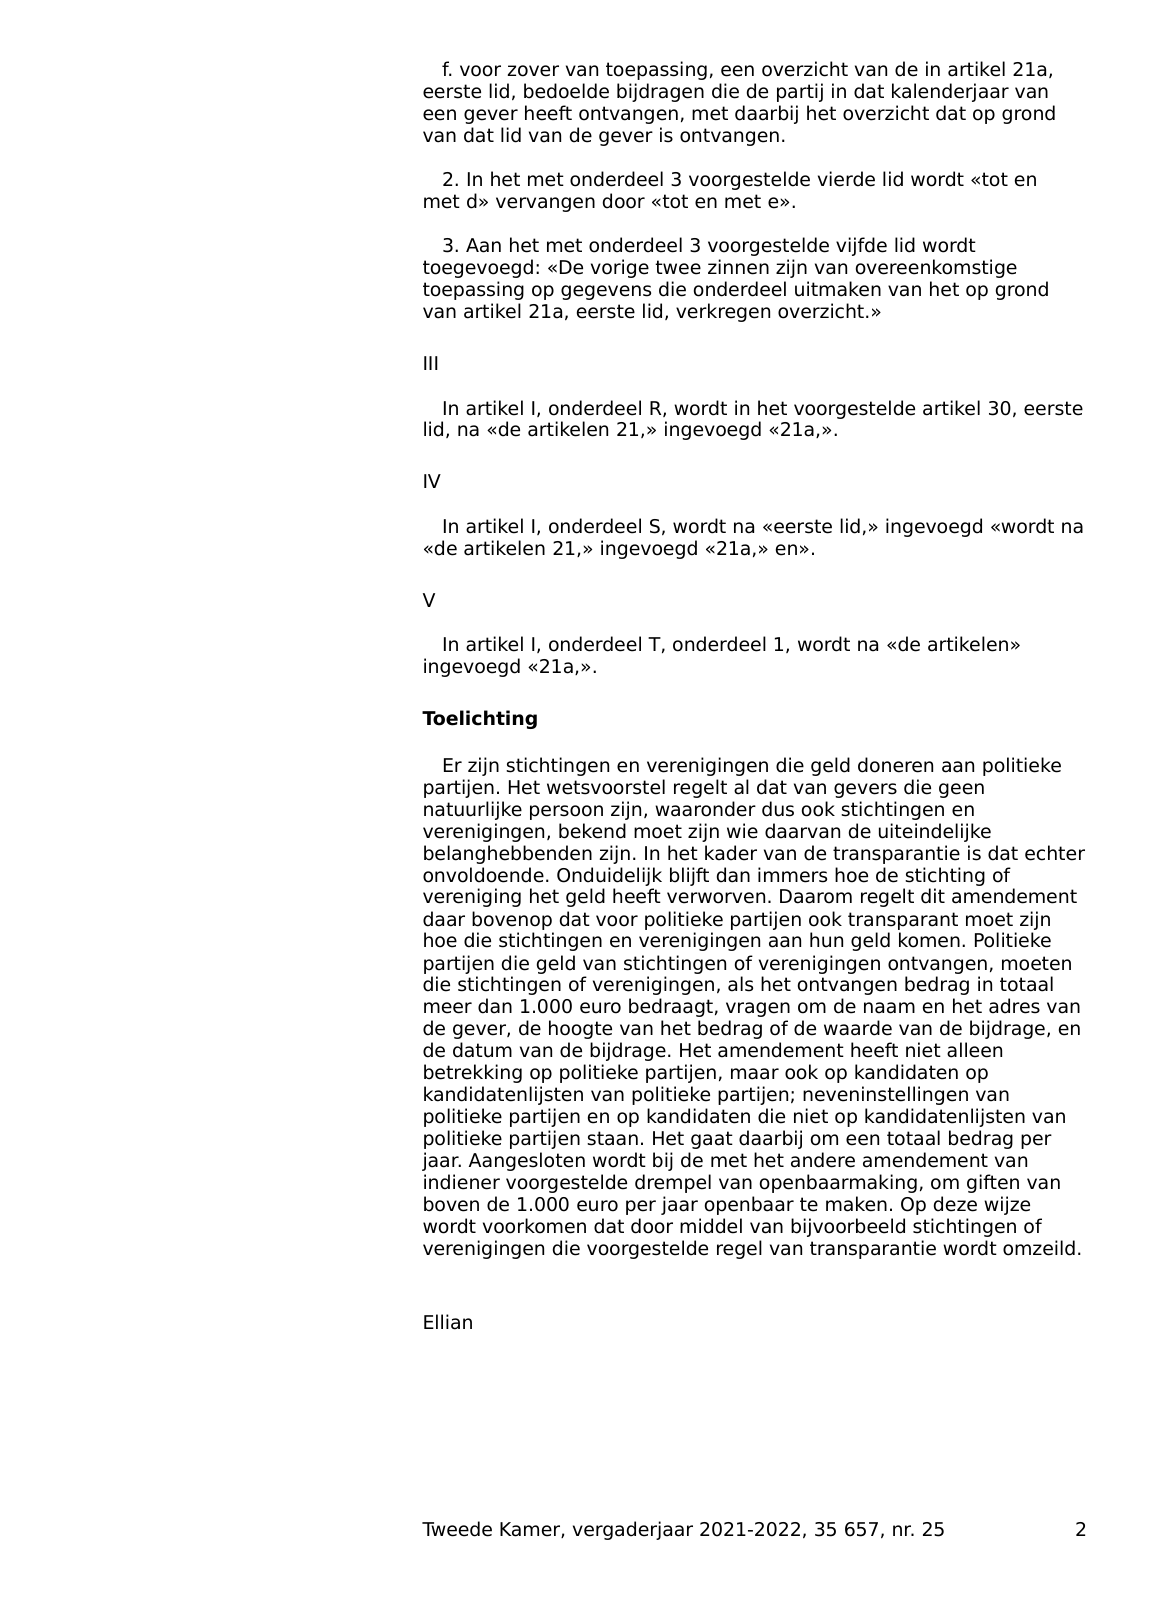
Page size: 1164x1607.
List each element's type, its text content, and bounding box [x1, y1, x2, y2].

text Er zijn stichtingen en verenigingen die geld doneren aan politieke partijen. Het wetsvoorstel regelt al dat van gevers die geen natuurlijke persoon zijn, waaronder dus ook stichtingen en verenigingen, bekend moet zijn wie daarvan de uiteindelijke belanghebbenden zijn. In het kader van de transparantie is dat echter onvoldoende. Onduidelijk blijft dan immers hoe de stichting of vereniging het geld heeft verworven. Daarom regelt dit amendement daar bovenop dat voor politieke partijen ook transparant moet zijn hoe die stichtingen en verenigingen aan hun geld komen. Politieke partijen die geld van stichtingen of verenigingen ontvangen, moeten die stichtingen of verenigingen, als het ontvangen bedrag in totaal meer dan 1.000 euro bedraagt, vragen om de naam en het adres van de gever, de hoogte van het bedrag of de waarde van de bijdrage, en de datum van de bijdrage. Het amendement heeft niet alleen betrekking op politieke partijen, maar ook op kandidaten op kandidatenlijsten van politieke partijen; neveninstellingen van politieke partijen en op kandidaten die niet op kandidatenlijsten van politieke partijen staan. Het gaat daarbij om een totaal bedrag per jaar. Aangesloten wordt bij de met het andere amendement van indiener voorgestelde drempel van openbaarmaking, om giften van boven de 1.000 euro per jaar openbaar te maken. Op deze wijze wordt voorkomen dat door middel van bijvoorbeeld stichtingen of verenigingen die voorgestelde regel van transparantie wordt omzeild. [422, 754, 1087, 1260]
subtitle III [422, 353, 1087, 375]
subtitle IV [422, 471, 1087, 493]
subtitle V [422, 589, 1087, 611]
text In artikel I, onderdeel T, onderdeel 1, wordt na «de artikelen» ingevoegd «21a,». [422, 634, 1087, 678]
text 2. In het met onderdeel 3 voorgestelde vierde lid wordt «tot en met d» vervangen door «tot en met e». [422, 169, 1087, 213]
text In artikel I, onderdeel R, wordt in het voorgestelde artikel 30, eerste lid, na «de artikelen 21,» ingevoegd «21a,». [422, 397, 1087, 441]
text 3. Aan het met onderdeel 3 voorgestelde vijfde lid wordt toegevoegd: «De vorige twee zinnen zijn van overeenkomstige toepassing op gegevens die onderdeel uitmaken van het op grond van artikel 21a, eerste lid, verkregen overzicht.» [422, 235, 1087, 323]
text Ellian [422, 1290, 1087, 1334]
subtitle Toelichting [422, 708, 1087, 729]
text f. voor zover van toepassing, een overzicht van de in artikel 21a, eerste lid, bedoelde bijdragen die de partij in dat kalenderjaar van een gever heeft ontvangen, met daarbij het overzicht dat op grond van dat lid van de gever is ontvangen. [422, 59, 1087, 147]
text In artikel I, onderdeel S, wordt na «eerste lid,» ingevoegd «wordt na «de artikelen 21,» ingevoegd «21a,» en». [422, 516, 1087, 559]
